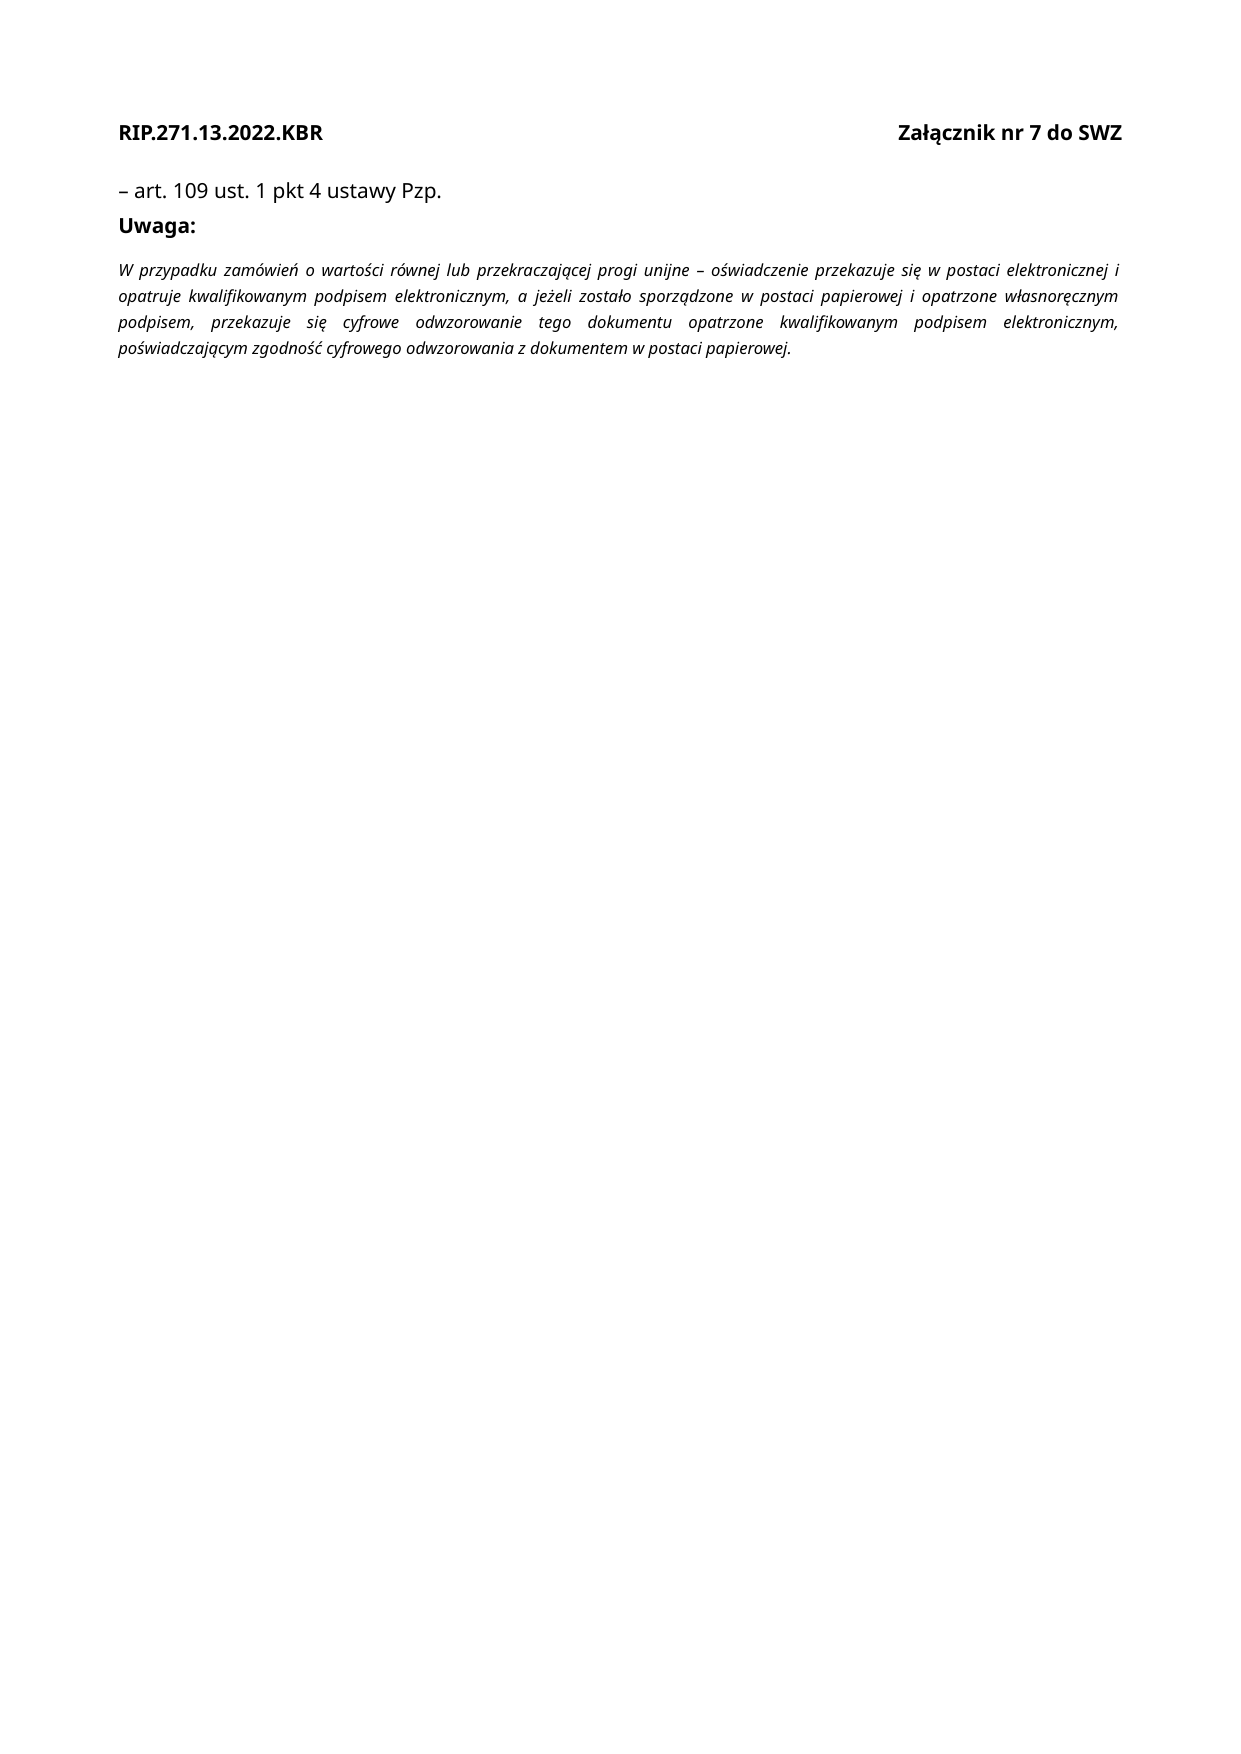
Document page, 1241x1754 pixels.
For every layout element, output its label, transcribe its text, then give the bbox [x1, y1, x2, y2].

text Uwaga: [118, 211, 1122, 240]
text – art. 109 ust. 1 pkt 4 ustawy Pzp. [118, 176, 1122, 204]
text W przypadku zamówień o wartości równej lub przekraczającej progi unijne – oświadczenie przekazuje się w postaci elektronicznej i opatruje kwalifikowanym podpisem elektronicznym, a jeżeli zostało sporządzone w postaci papierowej i opatrzone własnoręcznym podpisem, przekazuje się cyfrowe odwzorowanie tego dokumentu opatrzone kwalifikowanym podpisem elektronicznym, poświadczającym zgodność cyfrowego odwzorowania z dokumentem w postaci papierowej. [118, 258, 1122, 359]
